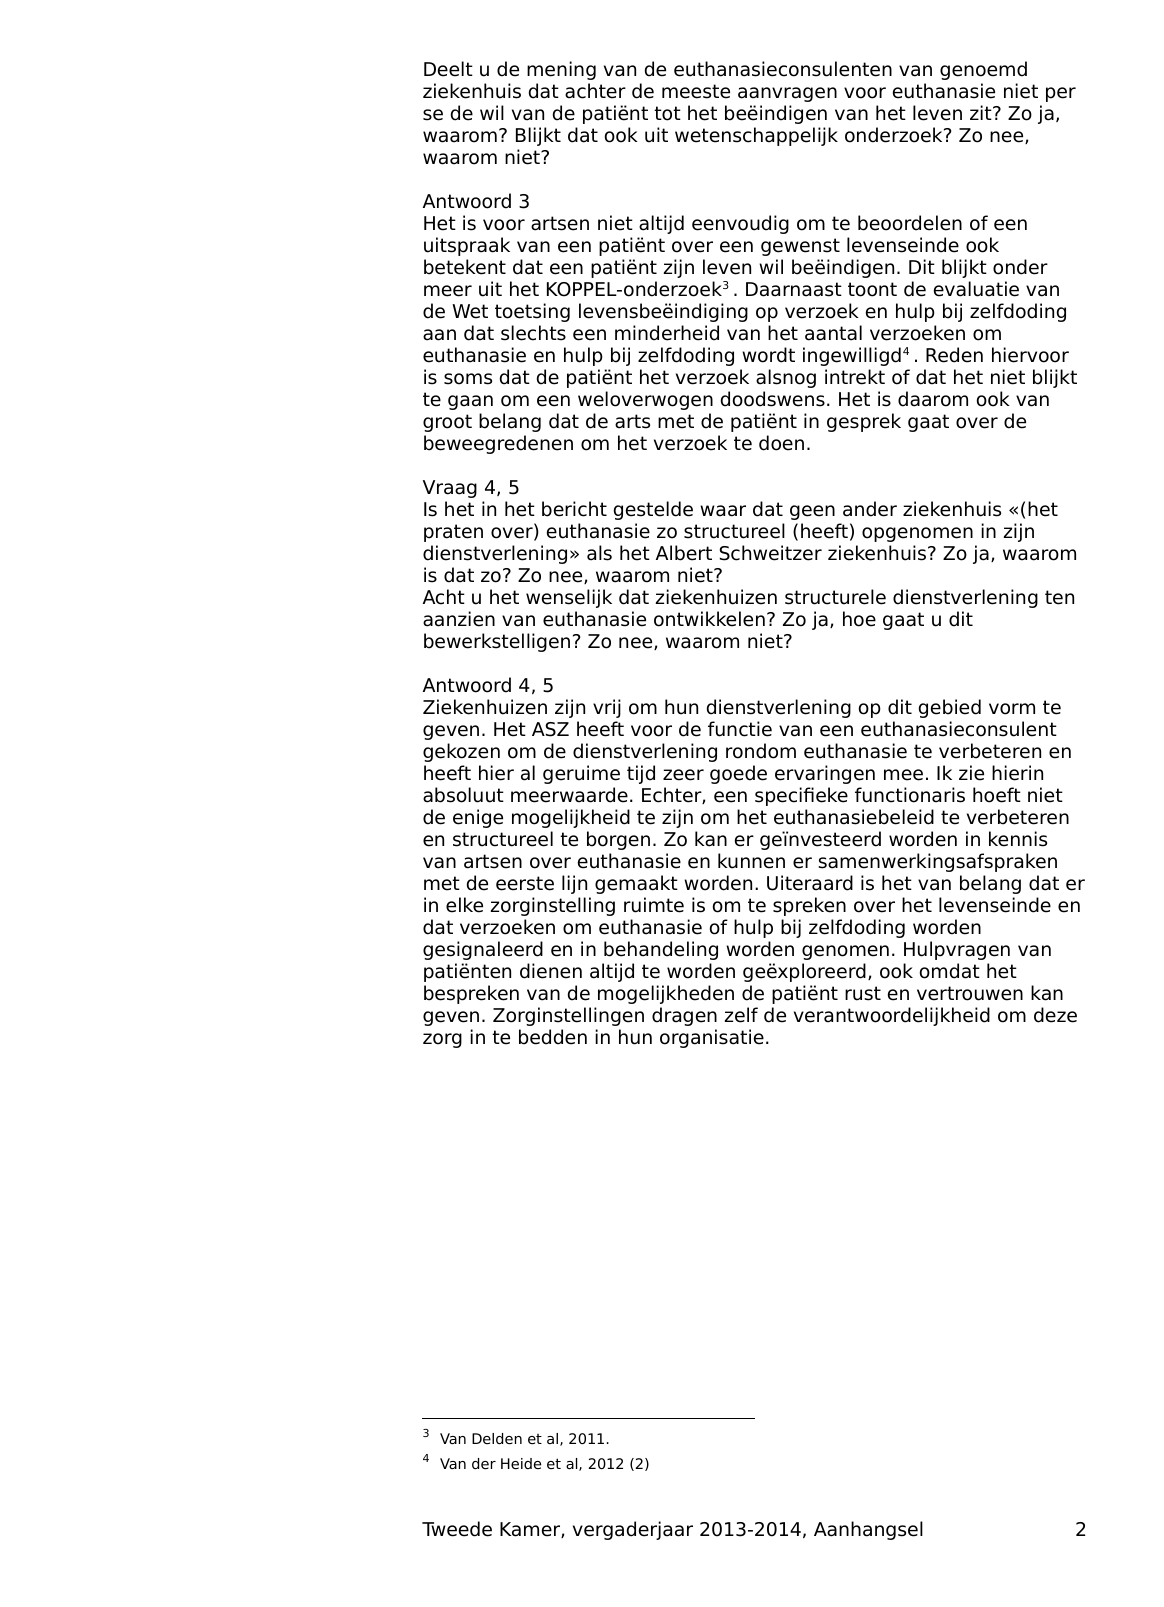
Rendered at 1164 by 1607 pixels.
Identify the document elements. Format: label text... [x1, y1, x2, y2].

text Antwoord 3 [422, 191, 1087, 213]
text Van der Heide et al, 2012 (2) [422, 1452, 1087, 1474]
text Is het in het bericht gestelde waar dat geen ander ziekenhuis «(het praten over) euthanasie zo structureel (heeft) opgenomen in zijn dienstverlening» als het Albert Schweitzer ziekenhuis? Zo ja, waarom is dat zo? Zo nee, waarom niet? [422, 499, 1087, 587]
text Vraag 4, 5 [422, 477, 1087, 499]
text Antwoord 4, 5 [422, 675, 1087, 697]
text Acht u het wenselijk dat ziekenhuizen structurele dienstverlening ten aanzien van euthanasie ontwikkelen? Zo ja, hoe gaat u dit bewerkstelligen? Zo nee, waarom niet? [422, 587, 1087, 653]
text Van Delden et al, 2011. [422, 1427, 1087, 1449]
text Deelt u de mening van de euthanasieconsulenten van genoemd ziekenhuis dat achter de meeste aanvragen voor euthanasie niet per se de wil van de patiënt tot het beëindigen van het leven zit? Zo ja, waarom? Blijkt dat ook uit wetenschappelijk onderzoek? Zo nee, waarom niet? [422, 59, 1087, 169]
text Het is voor artsen niet altijd eenvoudig om te beoordelen of een uitspraak van een patiënt over een gewenst levenseinde ook betekent dat een patiënt zijn leven wil beëindigen. Dit blijkt onder meer uit het KOPPEL-onderzoek. Daarnaast toont de evaluatie van de Wet toetsing levensbeëindiging op verzoek en hulp bij zelfdoding aan dat slechts een minderheid van het aantal verzoeken om euthanasie en hulp bij zelfdoding wordt ingewilligd. Reden hiervoor is soms dat de patiënt het verzoek alsnog intrekt of dat het niet blijkt te gaan om een weloverwogen doodswens. Het is daarom ook van groot belang dat de arts met de patiënt in gesprek gaat over de beweegredenen om het verzoek te doen. [422, 213, 1087, 455]
text Ziekenhuizen zijn vrij om hun dienstverlening op dit gebied vorm te geven. Het ASZ heeft voor de functie van een euthanasieconsulent gekozen om de dienstverlening rondom euthanasie te verbeteren en heeft hier al geruime tijd zeer goede ervaringen mee. Ik zie hierin absoluut meerwaarde. Echter, een specifieke functionaris hoeft niet de enige mogelijkheid te zijn om het euthanasiebeleid te verbeteren en structureel te borgen. Zo kan er geïnvesteerd worden in kennis van artsen over euthanasie en kunnen er samenwerkingsafspraken met de eerste lijn gemaakt worden. Uiteraard is het van belang dat er in elke zorginstelling ruimte is om te spreken over het levenseinde en dat verzoeken om euthanasie of hulp bij zelfdoding worden gesignaleerd en in behandeling worden genomen. Hulpvragen van patiënten dienen altijd te worden geëxploreerd, ook omdat het bespreken van de mogelijkheden de patiënt rust en vertrouwen kan geven. Zorginstellingen dragen zelf de verantwoordelijkheid om deze zorg in te bedden in hun organisatie. [422, 697, 1087, 1049]
